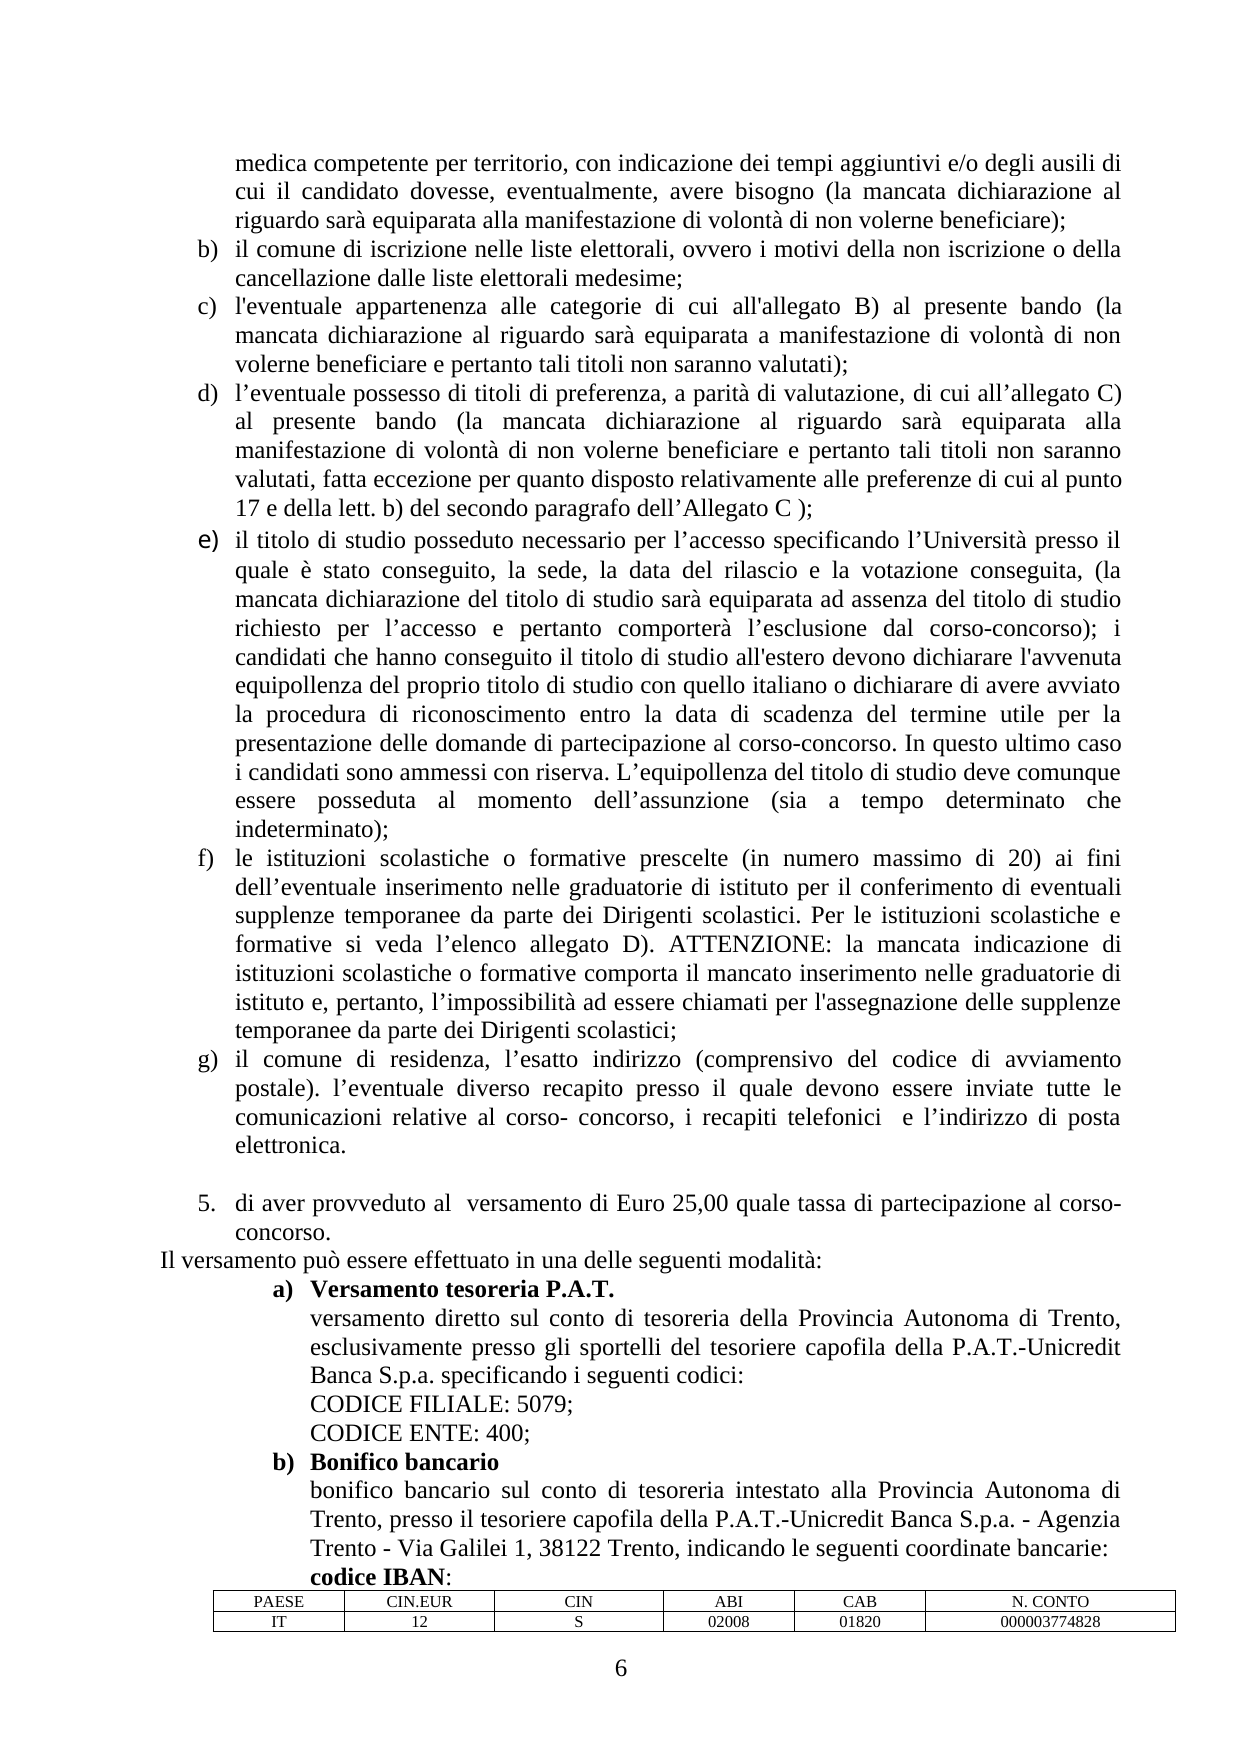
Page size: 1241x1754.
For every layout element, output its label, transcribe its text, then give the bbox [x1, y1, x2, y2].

text Il versamento può essere effettuato in una delle seguenti modalità: [160, 1245, 1122, 1274]
list Versamento tesoreria P.A.T. [272, 1274, 1122, 1303]
list di aver provveduto al versamento di Euro 25,00 quale tassa di partecipazione al corso-concorso. [197, 1188, 1122, 1245]
table_header CIN [495, 1591, 663, 1611]
list il titolo di studio posseduto necessario per l’accesso specificando l’Università presso il quale è stato conseguito, la sede, la data del rilascio e la votazione conseguita, (la mancata dichiarazione del titolo di studio sarà equiparata ad assenza del titolo di studio richiesto per l’accesso e pertanto comporterà l’esclusione dal corso-concorso); i candidati che hanno conseguito il titolo di studio all'estero devono dichiarare l'avvenuta equipollenza del proprio titolo di studio con quello italiano o dichiarare di avere avviato la procedura di riconoscimento entro la data di scadenza del termine utile per la presentazione delle domande di partecipazione al corso-concorso. In questo ultimo caso i candidati sono ammessi con riserva. L’equipollenza del titolo di studio deve comunque essere posseduta al momento dell’assunzione (sia a tempo determinato che indeterminato); [197, 521, 1122, 843]
table_header PAESE [214, 1591, 344, 1611]
table_header N. CONTO [926, 1591, 1175, 1611]
list versamento diretto sul conto di tesoreria della Provincia Autonoma di Trento, esclusivamente presso gli sportelli del tesoriere capofila della P.A.T.-Unicredit Banca S.p.a. specificando i seguenti codici: [272, 1303, 1122, 1389]
list il comune di iscrizione nelle liste elettorali, ovvero i motivi della non iscrizione o della cancellazione dalle liste elettorali medesime; [197, 234, 1122, 291]
table_header CIN.EUR [345, 1591, 494, 1611]
list bonifico bancario sul conto di tesoreria intestato alla Provincia Autonoma di Trento, presso il tesoriere capofila della P.A.T.-Unicredit Banca S.p.a. - Agenzia Trento - Via Galilei 1, 38122 Trento, indicando le seguenti coordinate bancarie: [272, 1475, 1122, 1562]
table_cell 000003774828 [926, 1612, 1175, 1631]
table_cell 01820 [795, 1612, 925, 1631]
table_cell 12 [345, 1612, 494, 1631]
table_cell 02008 [664, 1612, 794, 1631]
text CODICE FILIALE: 5079; [310, 1389, 1122, 1418]
list Bonifico bancario [272, 1447, 1122, 1475]
table_header ABI [664, 1591, 794, 1611]
list medica competente per territorio, con indicazione dei tempi aggiuntivi e/o degli ausili di cui il candidato dovesse, eventualmente, avere bisogno (la mancata dichiarazione al riguardo sarà equiparata alla manifestazione di volontà di non volerne beneficiare); [197, 148, 1122, 234]
list il comune di residenza, l’esatto indirizzo (comprensivo del codice di avviamento postale). l’eventuale diverso recapito presso il quale devono essere inviate tutte le comunicazioni relative al corso- concorso, i recapiti telefonici e l’indirizzo di posta elettronica. [197, 1044, 1122, 1159]
table_cell IT [214, 1612, 344, 1631]
text CODICE ENTE: 400; [310, 1418, 1122, 1447]
table_header CAB [795, 1591, 925, 1611]
list le istituzioni scolastiche o formative prescelte (in numero massimo di 20) ai fini dell’eventuale inserimento nelle graduatorie di istituto per il conferimento di eventuali supplenze temporanee da parte dei Dirigenti scolastici. Per le istituzioni scolastiche e formative si veda l’elenco allegato D). ATTENZIONE: la mancata indicazione di istituzioni scolastiche o formative comporta il mancato inserimento nelle graduatorie di istituto e, pertanto, l’impossibilità ad essere chiamati per l'assegnazione delle supplenze temporanee da parte dei Dirigenti scolastici; [197, 843, 1122, 1044]
list l'eventuale appartenenza alle categorie di cui all'allegato B) al presente bando (la mancata dichiarazione al riguardo sarà equiparata a manifestazione di volontà di non volerne beneficiare e pertanto tali titoli non saranno valutati); [197, 291, 1122, 378]
text codice IBAN: [310, 1562, 1122, 1590]
list l’eventuale possesso di titoli di preferenza, a parità di valutazione, di cui all’allegato C) al presente bando (la mancata dichiarazione al riguardo sarà equiparata alla manifestazione di volontà di non volerne beneficiare e pertanto tali titoli non saranno valutati, fatta eccezione per quanto disposto relativamente alle preferenze di cui al punto 17 e della lett. b) del secondo paragrafo dell’Allegato C ); [197, 378, 1122, 521]
table_cell S [495, 1612, 663, 1631]
